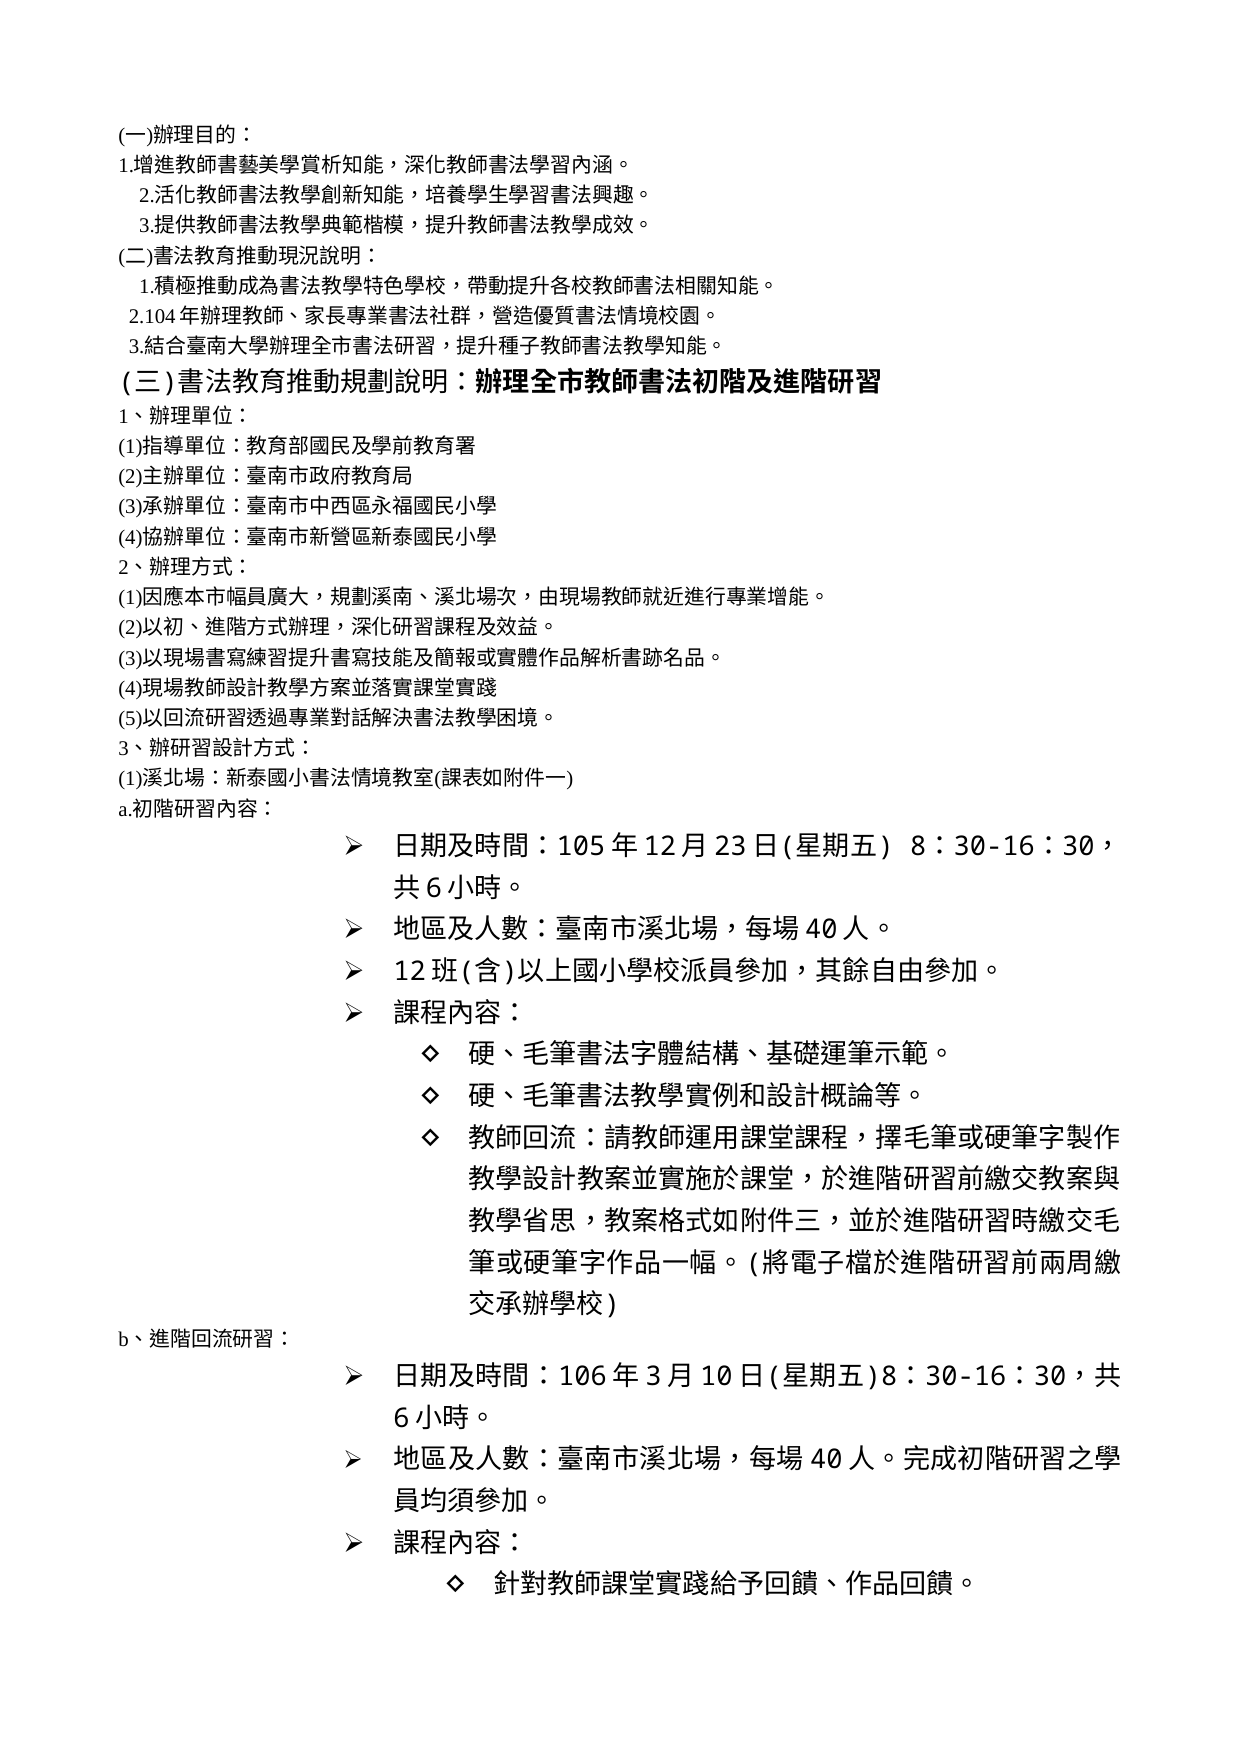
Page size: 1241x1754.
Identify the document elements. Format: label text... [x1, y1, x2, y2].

text (3)以現場書寫練習提升書寫技能及簡報或實體作品解析書跡名品。 [118, 641, 1122, 671]
text (1)因應本市幅員廣大，規劃溪南、溪北場次，由現場教師就近進行專業增能。 [118, 580, 1122, 611]
text 2.活化教師書法教學創新知能，培養學生學習書法興趣。 [118, 178, 1122, 209]
list 硬、毛筆書法教學實例和設計概論等。 [418, 1072, 1122, 1114]
list 硬、毛筆書法字體結構、基礎運筆示範。 [418, 1030, 1122, 1072]
text (4)協辦單位：臺南市新營區新泰國民小學 [118, 520, 1122, 550]
text 1.積極推動成為書法教學特色學校，帶動提升各校教師書法相關知能。 [118, 269, 1122, 299]
text a.初階研習內容： [118, 792, 1122, 822]
list 教師回流：請教師運用課堂課程，擇毛筆或硬筆字製作教學設計教案並實施於課堂，於進階研習前繳交教案與教學省思，教案格式如附件三，並於進階研習時繳交毛筆或硬筆字作品一幅。(將電子檔於進階研習前兩周繳交承辦學校) [418, 1114, 1122, 1322]
list 地區及人數：臺南市溪北場，每場40人。完成初階研習之學員均須參加。 [343, 1436, 1122, 1519]
text (3)承辦單位：臺南市中西區永福國民小學 [118, 490, 1122, 520]
text (4)現場教師設計教學方案並落實課堂實踐 [118, 671, 1122, 701]
text 3、辦研習設計方式： [118, 731, 1122, 762]
list 日期及時間：105年12月23日(星期五) 8：30-16：30，共6小時。 [343, 822, 1122, 905]
text (三)書法教育推動規劃說明：辦理全市教師書法初階及進階研習 [118, 360, 1122, 399]
text (5)以回流研習透過專業對話解決書法教學困境。 [118, 701, 1122, 731]
text (1)指導單位：教育部國民及學前教育署 [118, 429, 1122, 459]
text (一)辦理目的： [118, 118, 1122, 148]
list 12班(含)以上國小學校派員參加，其餘自由參加。 [343, 947, 1122, 989]
text (二)書法教育推動現況說明： [118, 239, 1122, 269]
text 3.提供教師書法教學典範楷模，提升教師書法教學成效。 [118, 209, 1122, 239]
text b、進階回流研習： [118, 1322, 1122, 1352]
text (2)主辦單位：臺南市政府教育局 [118, 459, 1122, 490]
text 1、辦理單位： [118, 399, 1122, 429]
list 地區及人數：臺南市溪北場，每場40人。 [343, 905, 1122, 947]
text 2、辦理方式： [118, 550, 1122, 580]
list 針對教師課堂實踐給予回饋、作品回饋。 [443, 1561, 1122, 1602]
text 3.結合臺南大學辦理全市書法研習，提升種子教師書法教學知能。 [118, 329, 1122, 360]
text (1)溪北場：新泰國小書法情境教室(課表如附件一) [118, 762, 1122, 792]
text (2)以初、進階方式辦理，深化研習課程及效益。 [118, 611, 1122, 641]
list 課程內容： [343, 989, 1122, 1030]
text 1.增進教師書藝美學賞析知能，深化教師書法學習內涵。 [118, 148, 1122, 178]
list 課程內容： [343, 1519, 1122, 1561]
text 2.104年辦理教師、家長專業書法社群，營造優質書法情境校園。 [118, 299, 1122, 329]
list 日期及時間：106年3月10日(星期五)8：30-16：30，共6小時。 [343, 1352, 1122, 1436]
